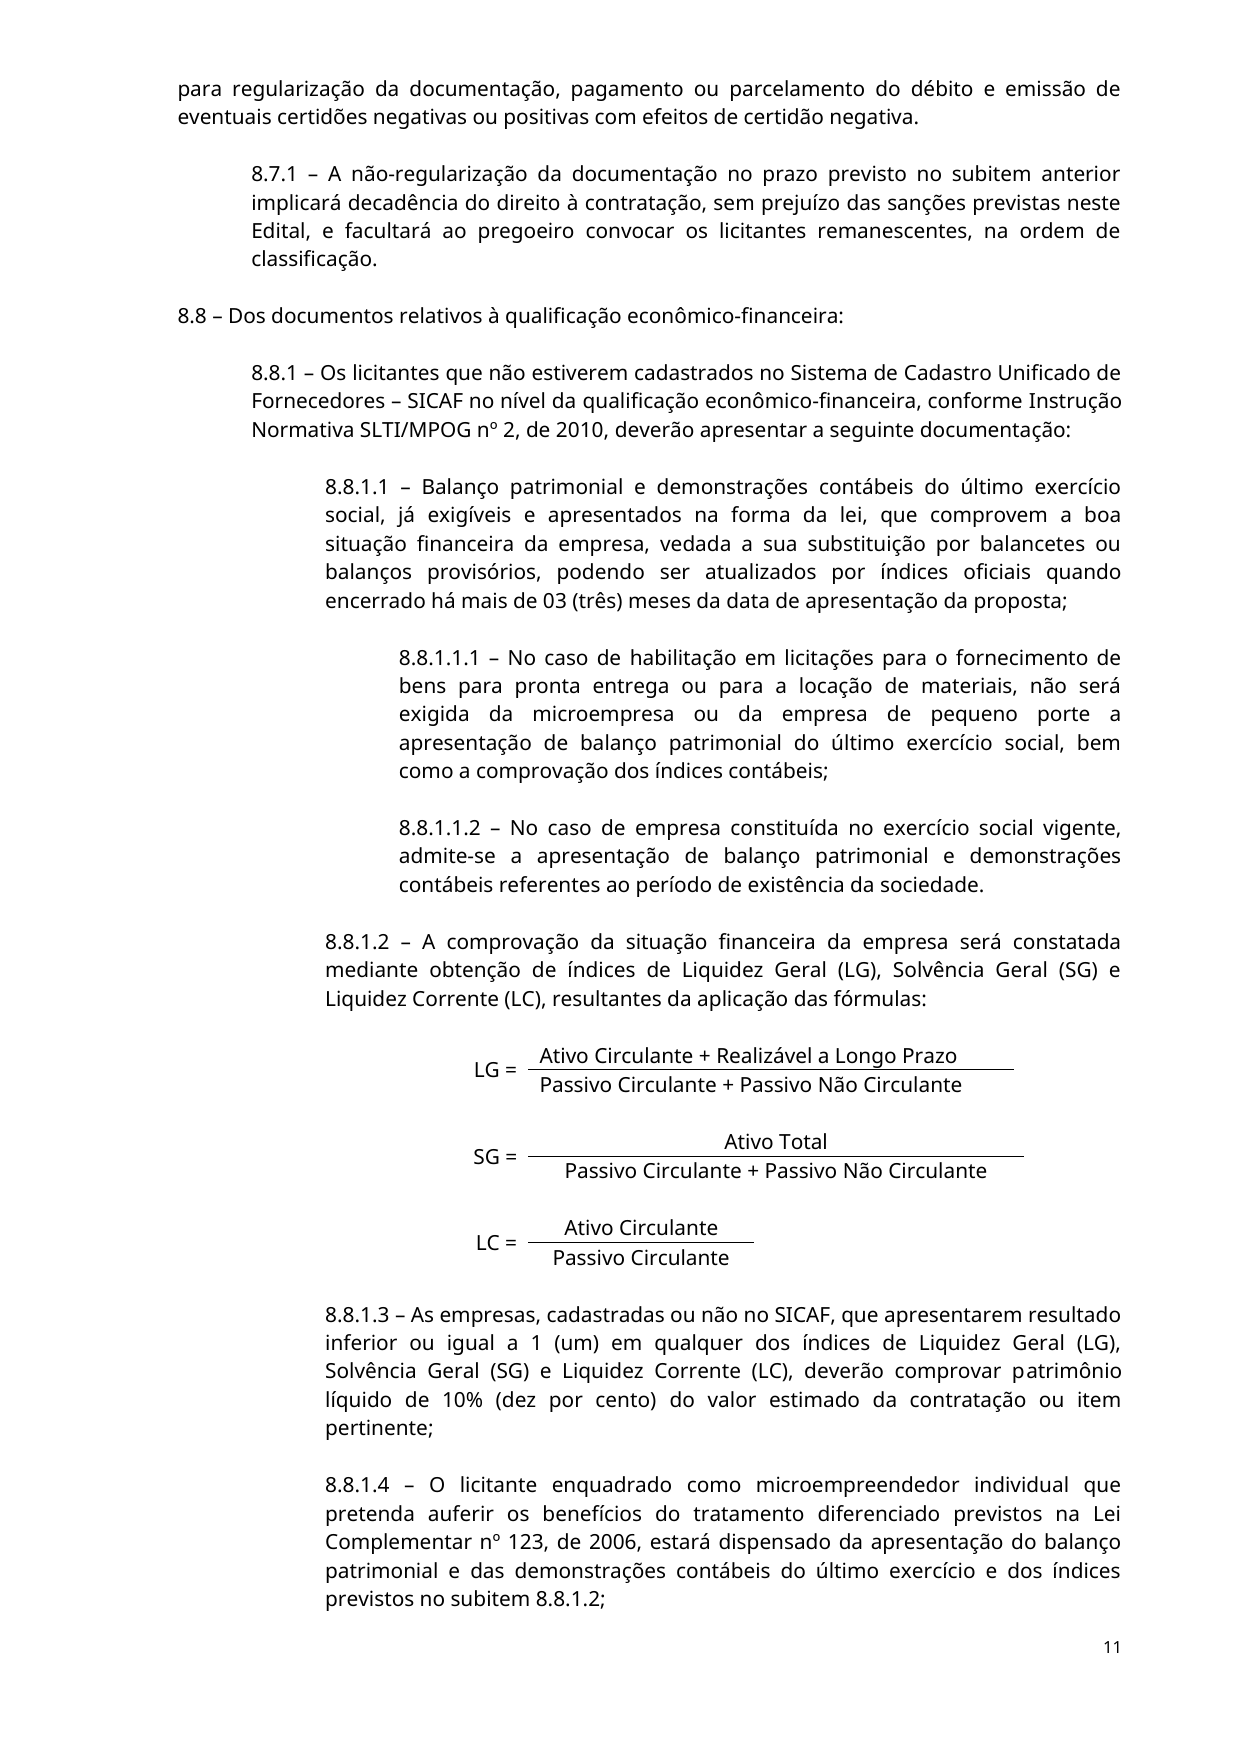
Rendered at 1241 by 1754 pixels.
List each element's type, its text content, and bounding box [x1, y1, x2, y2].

text 8.8.1.3 – As empresas, cadastradas ou não no SICAF, que apresentarem resultado inferior ou igual a 1 (um) em qualquer dos índices de Liquidez Geral (LG), Solvência Geral (SG) e Liquidez Corrente (LC), deverão comprovar patrimônio líquido de 10% (dez por cento) do valor estimado da contratação ou item pertinente; [325, 1300, 1122, 1442]
text 8.8.1 – Os licitantes que não estiverem cadastrados no Sistema de Cadastro Unificado de Fornecedores – SICAF no nível da qualificação econômico-financeira, conforme Instrução Normativa SLTI/MPOG nº 2, de 2010, deverão apresentar a seguinte documentação: [251, 358, 1122, 443]
text para regularização da documentação, pagamento ou parcelamento do débito e emissão de eventuais certidões negativas ou positivas com efeitos de certidão negativa. [177, 74, 1122, 131]
text 8.8.1.4 – O licitante enquadrado como microempreendedor individual que pretenda auferir os benefícios do tratamento diferenciado previstos na Lei Complementar nº 123, de 2006, estará dispensado da apresentação do balanço patrimonial e das demonstrações contábeis do último exercício e dos índices previstos no subitem 8.8.1.2; [325, 1470, 1122, 1613]
text 8.8 – Dos documentos relativos à qualificação econômico-financeira: [177, 301, 1122, 330]
text 8.8.1.1.1 – No caso de habilitação em licitações para o fornecimento de bens para pronta entrega ou para a locação de materiais, não será exigida da microempresa ou da empresa de pequeno porte a apresentação de balanço patrimonial do último exercício social, bem como a comprovação dos índices contábeis; [399, 643, 1122, 785]
text 8.8.1.2 – A comprovação da situação financeira da empresa será constatada mediante obtenção de índices de Liquidez Geral (LG), Solvência Geral (SG) e Liquidez Corrente (LC), resultantes da aplicação das fórmulas: [325, 927, 1122, 1012]
table_header SG = [295, 1127, 528, 1185]
table_header LC = [295, 1214, 528, 1271]
table_cell Passivo Circulante + Passivo Não Circulante [528, 1070, 1013, 1099]
text 8.7.1 – A não-regularização da documentação no prazo previsto no subitem anterior implicará decadência do direito à contratação, sem prejuízo das sanções previstas neste Edital, e facultará ao pregoeiro convocar os licitantes remanescentes, na ordem de classificação. [251, 159, 1122, 273]
table_cell Passivo Circulante + Passivo Não Circulante [528, 1157, 1024, 1185]
table_header Ativo Total [528, 1127, 1024, 1156]
text 8.8.1.1.2 – No caso de empresa constituída no exercício social vigente, admite-se a apresentação de balanço patrimonial e demonstrações contábeis referentes ao período de existência da sociedade. [399, 813, 1122, 898]
table_header Ativo Circulante + Realizável a Longo Prazo [528, 1041, 1013, 1069]
text 8.8.1.1 – Balanço patrimonial e demonstrações contábeis do último exercício social, já exigíveis e apresentados na forma da lei, que comprovem a boa situação financeira da empresa, vedada a sua substituição por balancetes ou balanços provisórios, podendo ser atualizados por índices oficiais quando encerrado há mais de 03 (três) meses da data de apresentação da proposta; [325, 472, 1122, 614]
table_header Ativo Circulante [528, 1214, 754, 1242]
table_cell Passivo Circulante [528, 1243, 754, 1271]
table_header LG = [295, 1041, 528, 1099]
